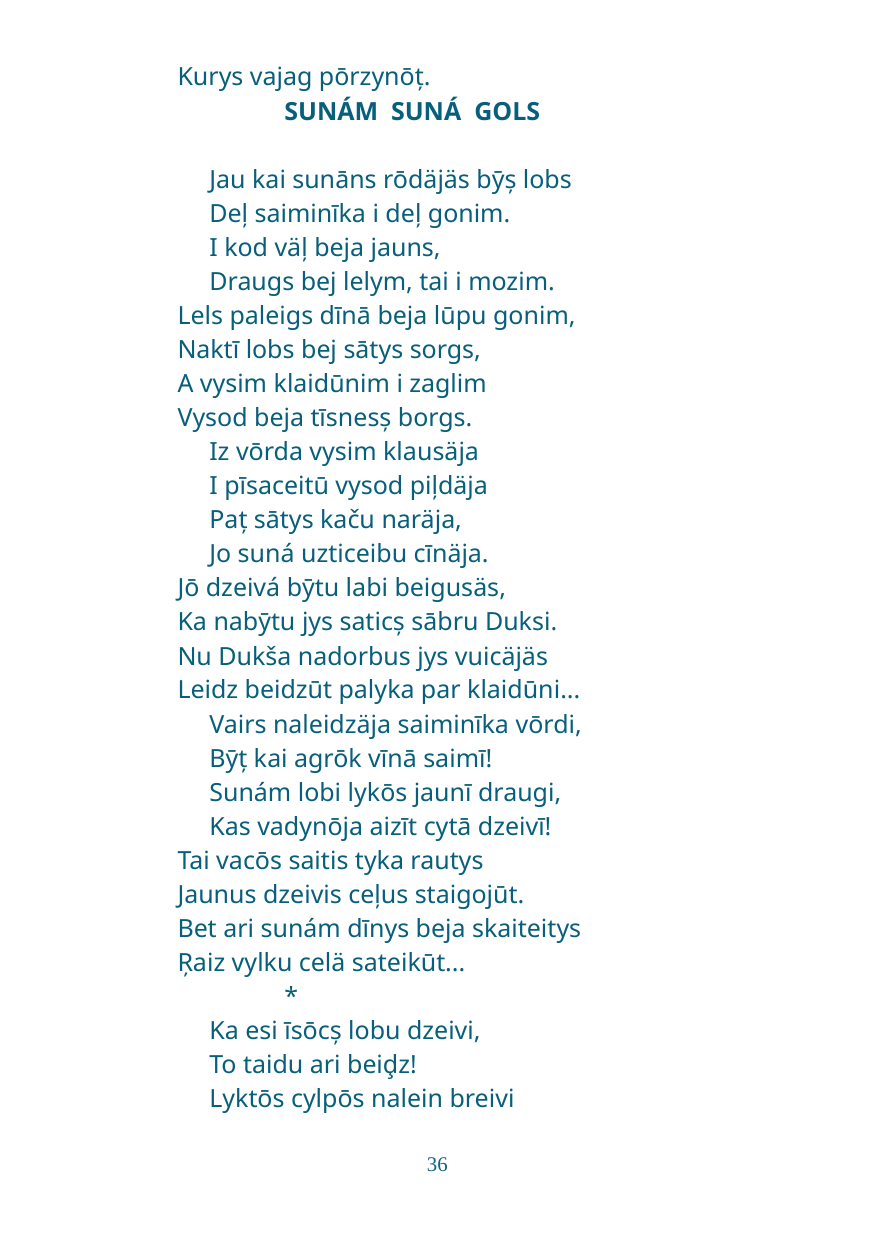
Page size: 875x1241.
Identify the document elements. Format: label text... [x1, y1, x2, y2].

text Iz vōrda vysim klausäja [177, 434, 815, 468]
text Sunám lobi lykōs jaunī draugi, [177, 774, 815, 808]
text Bȳț kai agrōk vīnā saimī! [177, 740, 815, 774]
text Bet ari sunám dīnys beja skaiteitys [177, 911, 815, 945]
text Lyktōs cylpōs nalein breivi [177, 1081, 815, 1115]
text Naktī lobs bej sātys sorgs, [177, 332, 815, 366]
text Draugs bej lelym, tai i mozim. [177, 263, 815, 297]
text Tai vacōs saitis tyka rautys [177, 842, 815, 877]
text A vysim klaidūnim i zaglim [177, 366, 815, 400]
text Ka esi īsōcș lobu dzeivi, [177, 1013, 815, 1047]
text Leidz beidzūt palyka par klaidūni... [177, 672, 815, 706]
text I pīsaceitū vysod piļdäja [177, 468, 815, 502]
text SUNÁM SUNÁ GOLS [177, 93, 815, 127]
text Paț sātys kaču naräja, [177, 502, 815, 536]
text Jaunus dzeivis ceļus staigojūt. [177, 877, 815, 911]
text * [177, 979, 815, 1013]
text To taidu ari beiḑz! [177, 1047, 815, 1081]
text Kurys vajag pōrzynōț. [177, 59, 815, 93]
text Ŗaiz vylku celä sateikūt... [177, 945, 815, 979]
text Kas vadynōja aizīt cytā dzeivī! [177, 808, 815, 842]
text Vairs naleidzäja saiminīka vōrdi, [177, 706, 815, 740]
text Jō dzeivá bȳtu labi beigusäs, [177, 570, 815, 604]
text Lels paleigs dīnā beja lūpu gonim, [177, 297, 815, 332]
text Jo suná uzticeibu cīnäja. [177, 536, 815, 570]
text Jau kai sunāns rōdäjäs bȳș lobs [177, 161, 815, 195]
text Nu Dukša nadorbus jys vuicäjäs [177, 638, 815, 672]
text I kod väļ beja jauns, [177, 229, 815, 263]
text Deļ saiminīka i deļ gonim. [177, 195, 815, 229]
text Ka nabȳtu jys saticș sābru Duksi. [177, 604, 815, 638]
text Vysod beja tīsnesș borgs. [177, 400, 815, 434]
